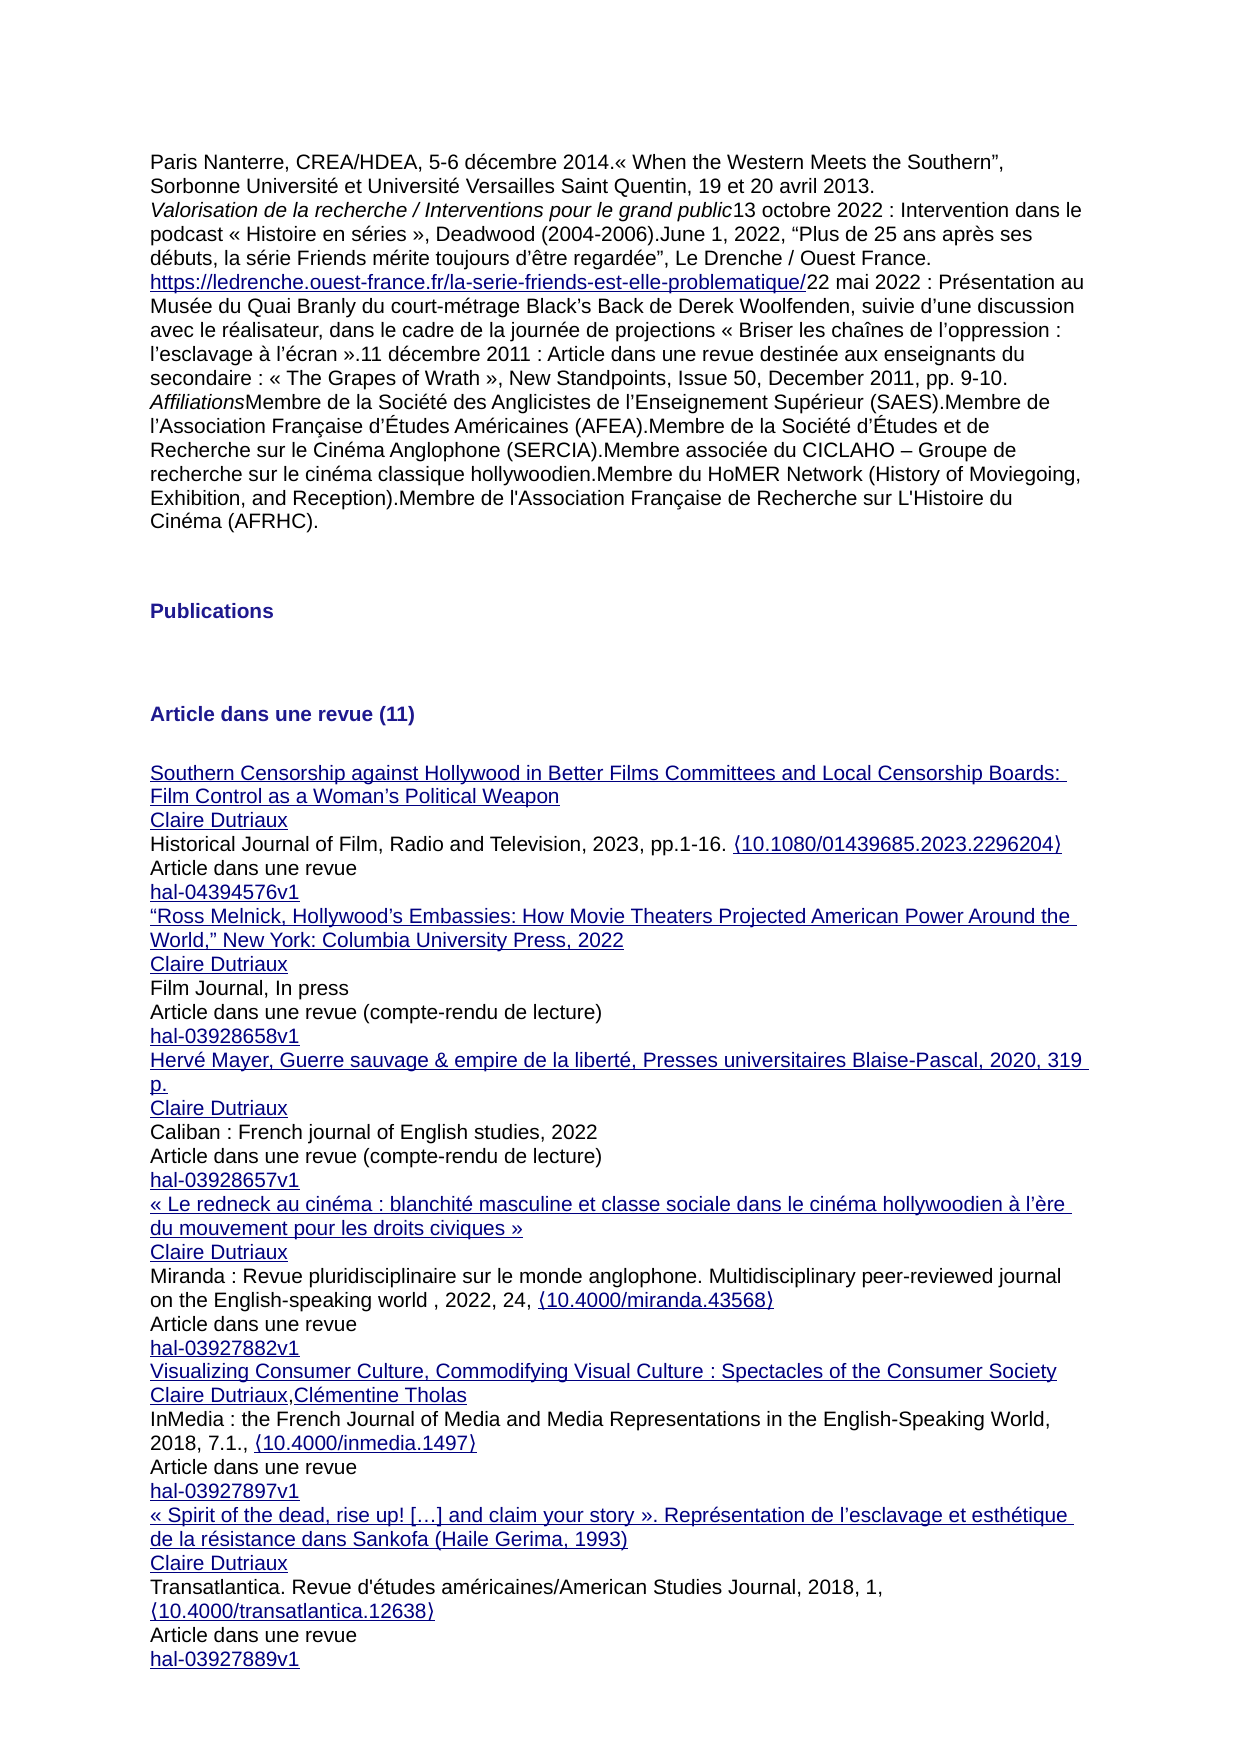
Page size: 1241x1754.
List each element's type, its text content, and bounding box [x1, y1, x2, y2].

text Paris Nanterre, CREA/HDEA, 5-6 décembre 2014.« When the Western Meets the Southern”, Sorbonne Université et Université Versailles Saint Quentin, 19 et 20 avril 2013. [150, 150, 1090, 198]
table_cell « Spirit of the dead, rise up! […] and claim your story ». Représentation de l’esclavage et esthétique de la résistance dans Sankofa (Haile Gerima, 1993) Claire Dutriaux Transatlantica. Revue d'études américaines/American Studies Journal, 2018, 1, ⟨10.4000/transatlantica.12638⟩ Article dans une revue hal-03927889v1 [150, 1503, 1090, 1671]
table_cell “Ross Melnick, Hollywood’s Embassies: How Movie Theaters Projected American Power Around the World,” New York: Columbia University Press, 2022 Claire Dutriaux Film Journal, In press Article dans une revue (compte-rendu de lecture) hal-03928658v1 [150, 904, 1090, 1048]
text Valorisation de la recherche / Interventions pour le grand public13 octobre 2022 : Intervention dans le podcast « Histoire en séries », Deadwood (2004-2006).June 1, 2022, “Plus de 25 ans après ses débuts, la série Friends mérite toujours d’être regardée”, Le Drenche / Ouest France. https://ledrenche.ouest-france.fr/la-serie-friends-est-elle-problematique/22 mai 2022 : Présentation au Musée du Quai Branly du court-métrage Black’s Back de Derek Woolfenden, suivie d’une discussion avec le réalisateur, dans le cadre de la journée de projections « Briser les chaînes de l’oppression : l’esclavage à l’écran ».11 décembre 2011 : Article dans une revue destinée aux enseignants du secondaire : « The Grapes of Wrath », New Standpoints, Issue 50, December 2011, pp. 9-10. [150, 198, 1090, 389]
text AffiliationsMembre de la Société des Anglicistes de l’Enseignement Supérieur (SAES).Membre de l’Association Française d’Études Américaines (AFEA).Membre de la Société d’Études et de Recherche sur le Cinéma Anglophone (SERCIA).Membre associée du CICLAHO – Groupe de recherche sur le cinéma classique hollywoodien.Membre du HoMER Network (History of Moviegoing, Exhibition, and Reception).Membre de l'Association Française de Recherche sur L'Histoire du Cinéma (AFRHC). [150, 389, 1090, 533]
table_cell Visualizing Consumer Culture, Commodifying Visual Culture : Spectacles of the Consumer Society Claire Dutriaux,Clémentine Tholas InMedia : the French Journal of Media and Media Representations in the English-Speaking World, 2018, 7.1., ⟨10.4000/inmedia.1497⟩ Article dans une revue hal-03927897v1 [150, 1359, 1090, 1503]
table_cell « Le redneck au cinéma : blanchité masculine et classe sociale dans le cinéma hollywoodien à l’ère du mouvement pour les droits civiques » Claire Dutriaux Miranda : Revue pluridisciplinaire sur le monde anglophone. Multidisciplinary peer-reviewed journal on the English-speaking world , 2022, 24, ⟨10.4000/miranda.43568⟩ Article dans une revue hal-03927882v1 [150, 1192, 1090, 1359]
table_header Southern Censorship against Hollywood in Better Films Committees and Local Censorship Boards: Film Control as a Woman’s Political Weapon Claire Dutriaux Historical Journal of Film, Radio and Television, 2023, pp.1-16. ⟨10.1080/01439685.2023.2296204⟩ Article dans une revue hal-04394576v1 [150, 760, 1090, 904]
subtitle Article dans une revue (11) [150, 702, 1090, 726]
subtitle Publications [150, 599, 1090, 623]
table_cell Hervé Mayer, Guerre sauvage & empire de la liberté, Presses universitaires Blaise-Pascal, 2020, 319 p. Claire Dutriaux Caliban : French journal of English studies, 2022 Article dans une revue (compte-rendu de lecture) hal-03928657v1 [150, 1048, 1090, 1192]
